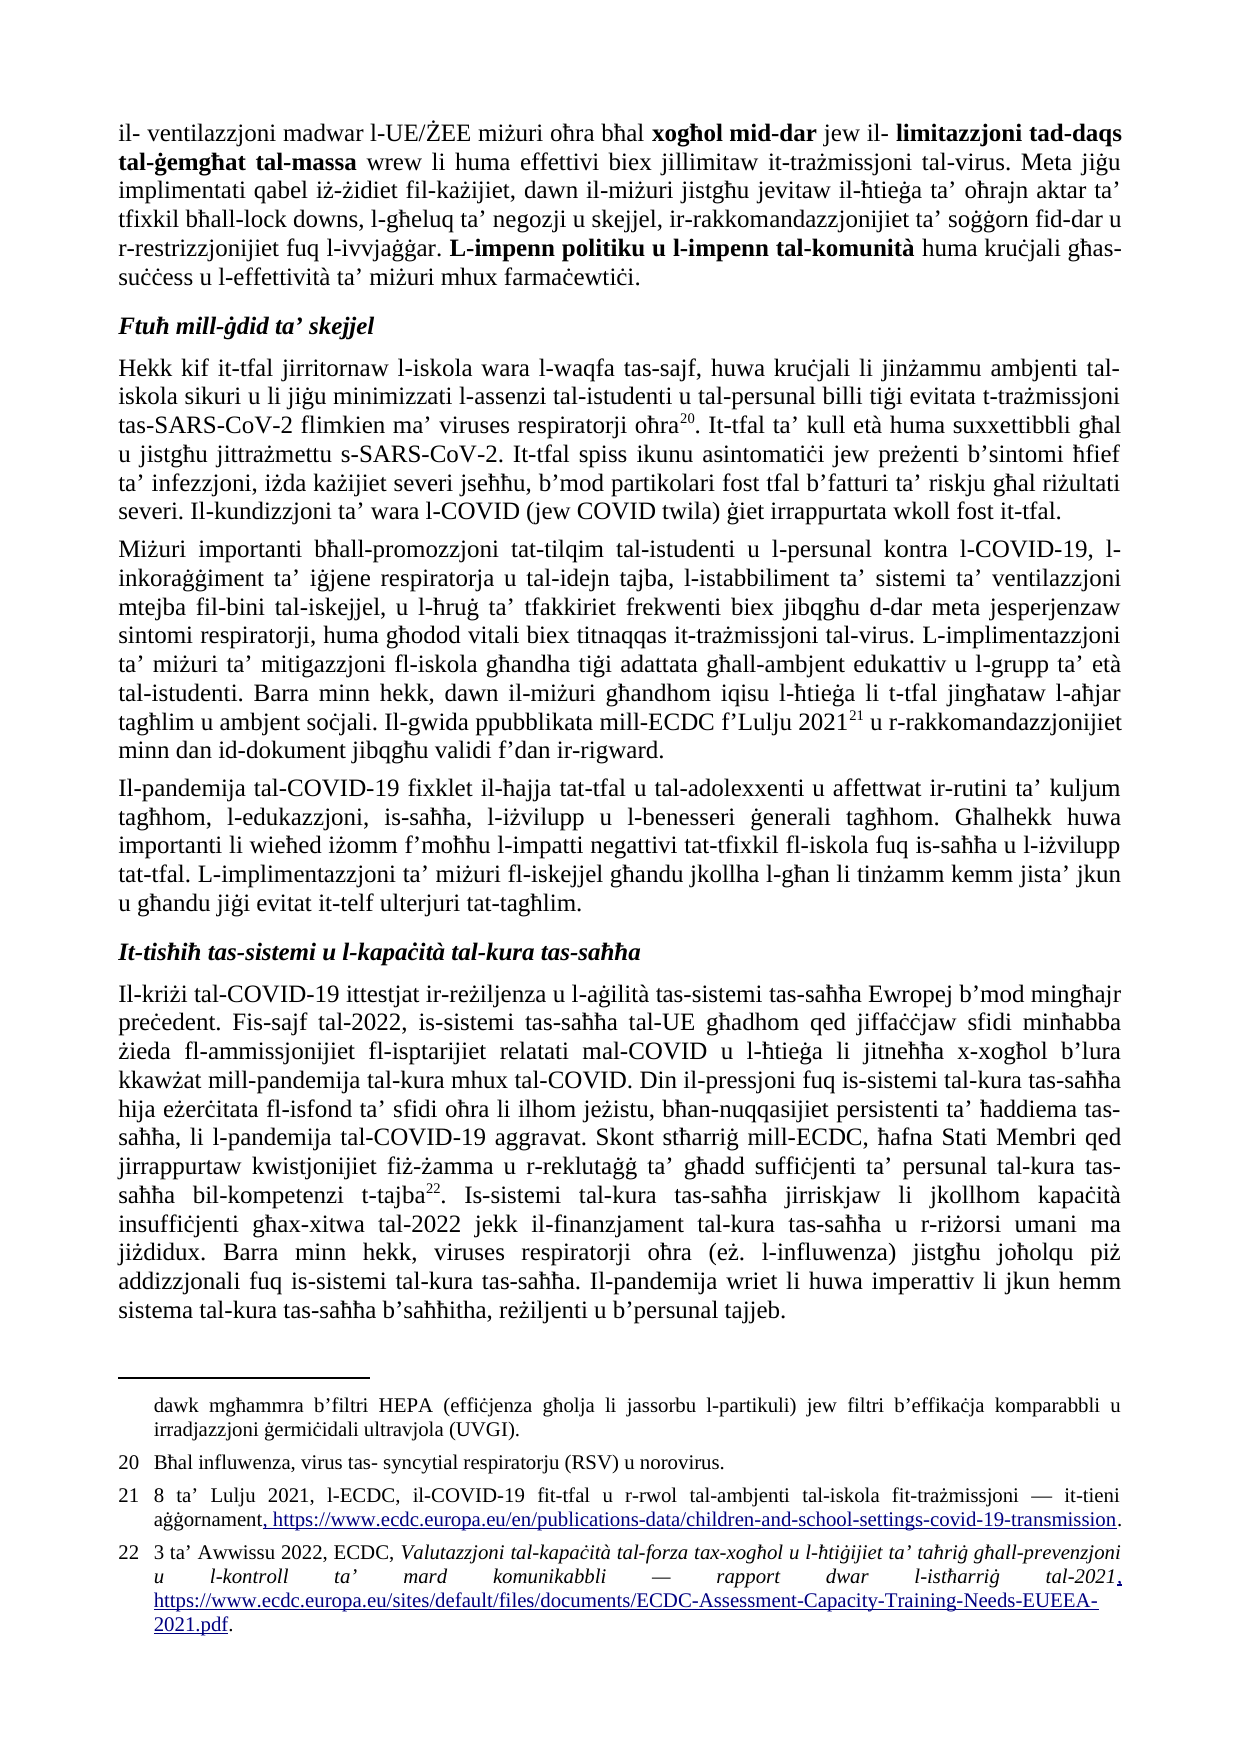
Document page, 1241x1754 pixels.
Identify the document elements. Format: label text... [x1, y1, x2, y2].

subtitle Ftuħ mill-ġdid ta’ skejjel [118, 311, 1122, 340]
text 8 ta’ Lulju 2021, l-ECDC, il-COVID-19 fit-tfal u r-rwol tal-ambjenti tal-iskola fit-trażmissjoni — it-tieni aġġornament, https://www.ecdc.europa.eu/en/publications-data/children-and-school-settings-covid-19-transmission. [118, 1483, 1122, 1531]
text 3 ta’ Awwissu 2022, ECDC, Valutazzjoni tal-kapaċità tal-forza tax-xogħol u l-ħtiġijiet ta’ taħriġ għall-prevenzjoni u l-kontroll ta’ mard komunikabbli — rapport dwar l-istħarriġ tal-2021, https://www.ecdc.europa.eu/sites/default/files/documents/ECDC-Assessment-Capacity-Training-Needs-EUEEA-2021.pdf. [118, 1539, 1122, 1636]
text Bħal influwenza, virus tas- syncytial respiratorju (RSV) u norovirus. [118, 1450, 1122, 1474]
text Hekk kif it-tfal jirritornaw l-iskola wara l-waqfa tas-sajf, huwa kruċjali li jinżammu ambjenti tal-iskola sikuri u li jiġu minimizzati l-assenzi tal-istudenti u tal-persunal billi tiġi evitata t-trażmissjoni tas-SARS-CoV-2 flimkien ma’ viruses respiratorji oħra. It-tfal ta’ kull età huma suxxettibbli għal u jistgħu jittrażmettu s-SARS-CoV-2. It-tfal spiss ikunu asintomatiċi jew preżenti b’sintomi ħfief ta’ infezzjoni, iżda każijiet severi jseħħu, b’mod partikolari fost tfal b’fatturi ta’ riskju għal riżultati severi. Il-kundizzjoni ta’ wara l-COVID (jew COVID twila) ġiet irrappurtata wkoll fost it-tfal. [118, 353, 1122, 525]
text Miżuri importanti bħall-promozzjoni tat-tilqim tal-istudenti u l-persunal kontra l-COVID-19, l-inkoraġġiment ta’ iġjene respiratorja u tal-idejn tajba, l-istabbiliment ta’ sistemi ta’ ventilazzjoni mtejba fil-bini tal-iskejjel, u l-ħruġ ta’ tfakkiriet frekwenti biex jibqgħu d-dar meta jesperjenzaw sintomi respiratorji, huma għodod vitali biex titnaqqas it-trażmissjoni tal-virus. L-implimentazzjoni ta’ miżuri ta’ mitigazzjoni fl-iskola għandha tiġi adattata għall-ambjent edukattiv u l-grupp ta’ età tal-istudenti. Barra minn hekk, dawn il-miżuri għandhom iqisu l-ħtieġa li t-tfal jingħataw l-aħjar tagħlim u ambjent soċjali. Il-gwida ppubblikata mill-ECDC f’Lulju 2021 u r-rakkomandazzjonijiet minn dan id-dokument jibqgħu validi f’dan ir-rigward. [118, 534, 1122, 764]
subtitle It-tisħiħ tas-sistemi u l-kapaċità tal-kura tas-saħħa [118, 937, 1122, 966]
text Il-pandemija tal-COVID-19 fixklet il-ħajja tat-tfal u tal-adolexxenti u affettwat ir-rutini ta’ kuljum tagħhom, l-edukazzjoni, is-saħħa, l-iżvilupp u l-benesseri ġenerali tagħhom. Għalhekk huwa importanti li wieħed iżomm f’moħħu l-impatti negattivi tat-tfixkil fl-iskola fuq is-saħħa u l-iżvilupp tat-tfal. L-implimentazzjoni ta’ miżuri fl-iskejjel għandu jkollha l-għan li tinżamm kemm jista’ jkun u għandu jiġi evitat it-telf ulterjuri tat-tagħlim. [118, 773, 1122, 917]
text il- ventilazzjoni madwar l-UE/ŻEE miżuri oħra bħal xogħol mid-dar jew il- limitazzjoni tad-daqs tal-ġemgħat tal-massa wrew li huma effettivi biex jillimitaw it-trażmissjoni tal-virus. Meta jiġu implimentati qabel iż-żidiet fil-każijiet, dawn il-miżuri jistgħu jevitaw il-ħtieġa ta’ oħrajn aktar ta’ tfixkil bħall-lock downs, l-għeluq ta’ negozji u skejjel, ir-rakkomandazzjonijiet ta’ soġġorn fid-dar u r-restrizzjonijiet fuq l-ivvjaġġar. L-impenn politiku u l-impenn tal-komunità huma kruċjali għas-suċċess u l-effettività ta’ miżuri mhux farmaċewtiċi. [118, 118, 1122, 291]
text dawk mgħammra b’filtri HEPA (effiċjenza għolja li jassorbu l-partikuli) jew filtri b’effikaċja komparabbli u irradjazzjoni ġermiċidali ultravjola (UVGI). [118, 1393, 1122, 1441]
text Il-kriżi tal-COVID-19 ittestjat ir-reżiljenza u l-aġilità tas-sistemi tas-saħħa Ewropej b’mod mingħajr preċedent. Fis-sajf tal-2022, is-sistemi tas-saħħa tal-UE għadhom qed jiffaċċjaw sfidi minħabba żieda fl-ammissjonijiet fl-isptarijiet relatati mal-COVID u l-ħtieġa li jitneħħa x-xogħol b’lura kkawżat mill-pandemija tal-kura mhux tal-COVID. Din il-pressjoni fuq is-sistemi tal-kura tas-saħħa hija eżerċitata fl-isfond ta’ sfidi oħra li ilhom jeżistu, bħan-nuqqasijiet persistenti ta’ ħaddiema tas-saħħa, li l-pandemija tal-COVID-19 aggravat. Skont stħarriġ mill-ECDC, ħafna Stati Membri qed jirrappurtaw kwistjonijiet fiż-żamma u r-reklutaġġ ta’ għadd suffiċjenti ta’ persunal tal-kura tas-saħħa bil-kompetenzi t-tajba. Is-sistemi tal-kura tas-saħħa jirriskjaw li jkollhom kapaċità insuffiċjenti għax-xitwa tal-2022 jekk il-finanzjament tal-kura tas-saħħa u r-riżorsi umani ma jiżdidux. Barra minn hekk, viruses respiratorji oħra (eż. l-influwenza) jistgħu joħolqu piż addizzjonali fuq is-sistemi tal-kura tas-saħħa. Il-pandemija wriet li huwa imperattiv li jkun hemm sistema tal-kura tas-saħħa b’saħħitha, reżiljenti u b’persunal tajjeb. [118, 979, 1122, 1324]
